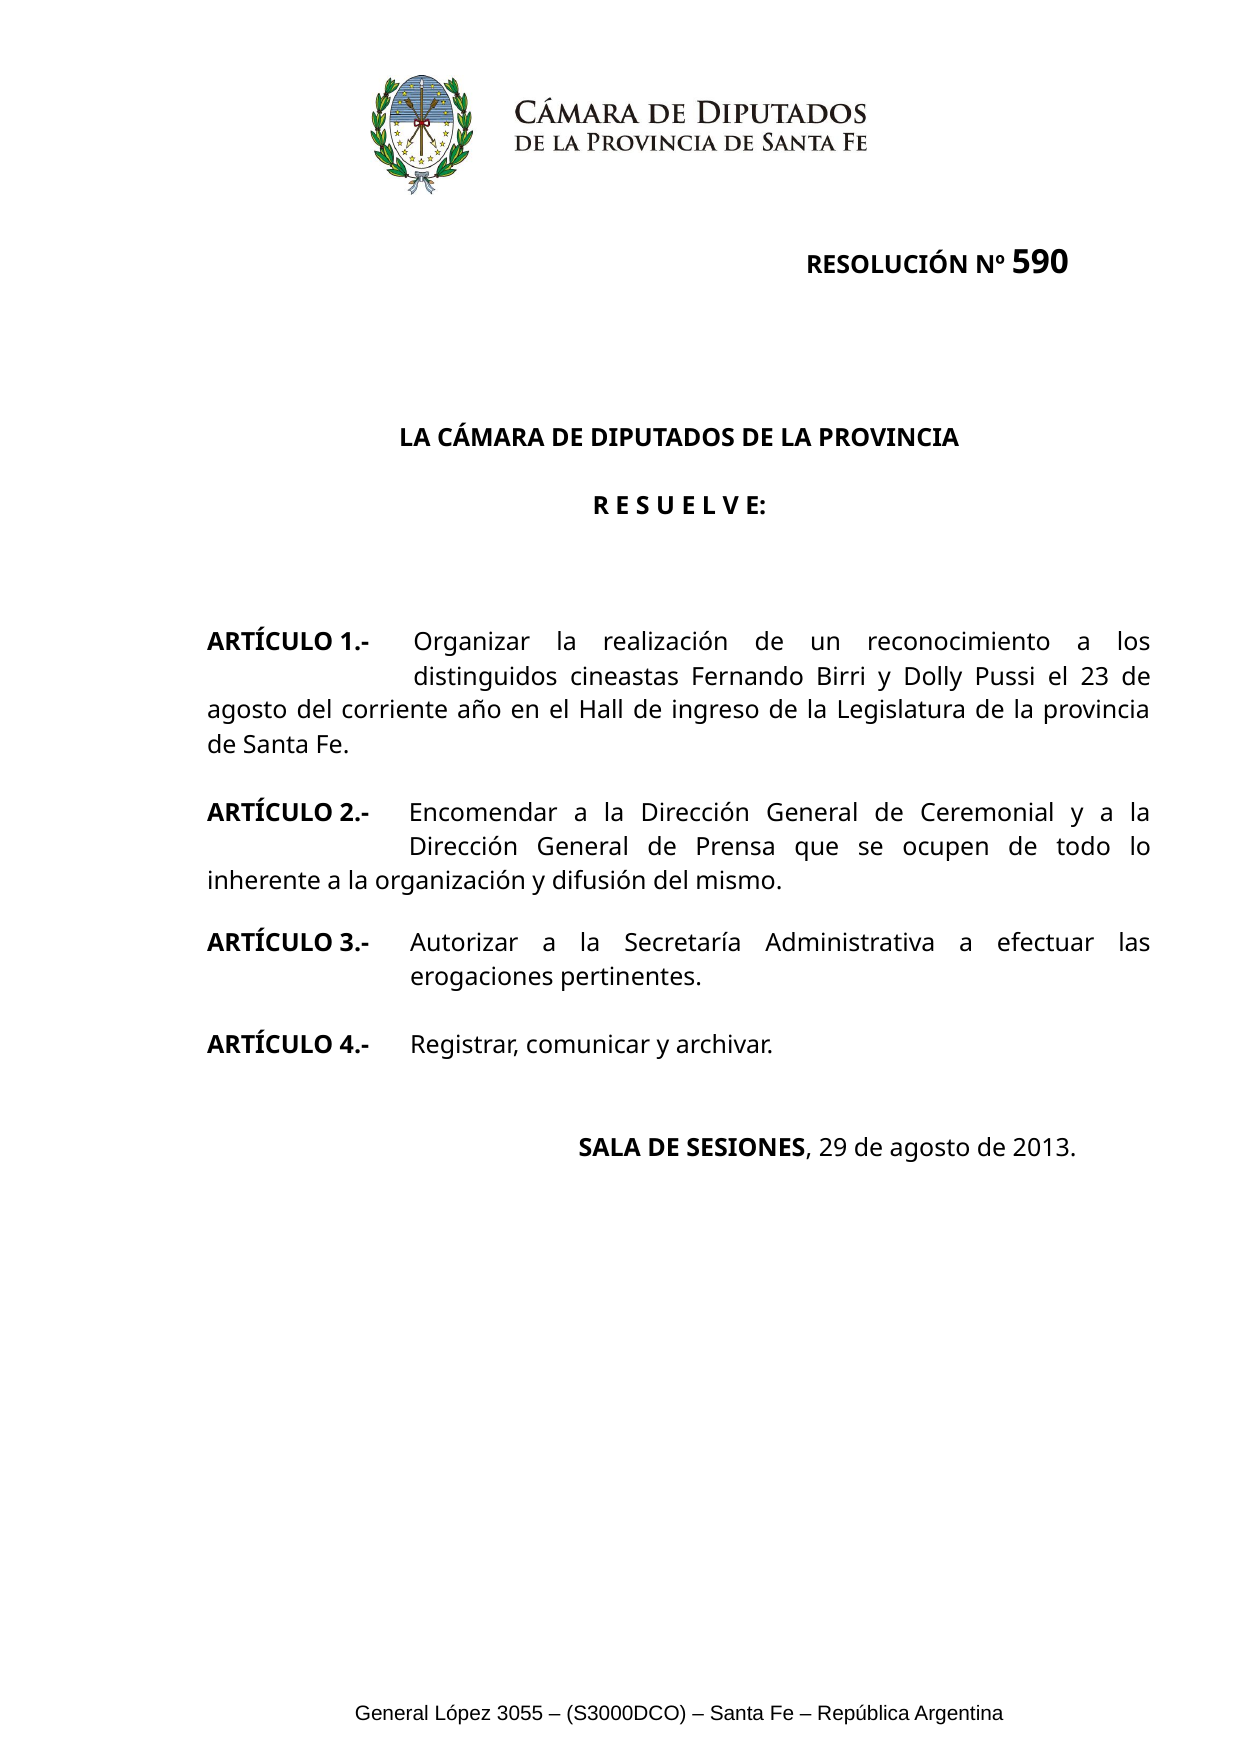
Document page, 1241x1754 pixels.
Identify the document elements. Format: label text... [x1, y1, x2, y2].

text Registrar, comunicar y archivar. [410, 1027, 1152, 1061]
table_header ARTÍCULO 4.- [207, 1027, 410, 1077]
picture [370, 75, 867, 199]
text RESOLUCIÓN Nº 590 [649, 238, 1152, 283]
text SALA DE SESIONES, 29 de agosto de 2013. [502, 1129, 1152, 1163]
text Autorizar a la Secretaría Administrativa a efectuar las erogaciones pertinentes. [207, 925, 1152, 993]
table_header ARTÍCULO 1.- [207, 624, 413, 674]
table_header ARTÍCULO 3.- [207, 925, 410, 975]
text LA CÁMARA DE DIPUTADOS DE LA PROVINCIA [207, 420, 1152, 454]
table_header ARTÍCULO 2.- [207, 794, 408, 845]
text R E S U E L V E: [207, 488, 1152, 522]
text Encomendar a la Dirección General de Ceremonial y a la Dirección General de Prensa que se ocupen de todo lo inherente a la organización y difusión del mismo. [207, 794, 1152, 897]
text Organizar la realización de un reconocimiento a los distinguidos cineastas Fernando Birri y Dolly Pussi el 23 de agosto del corriente año en el Hall de ingreso de la Legislatura de la provincia de Santa Fe. [207, 624, 1152, 760]
